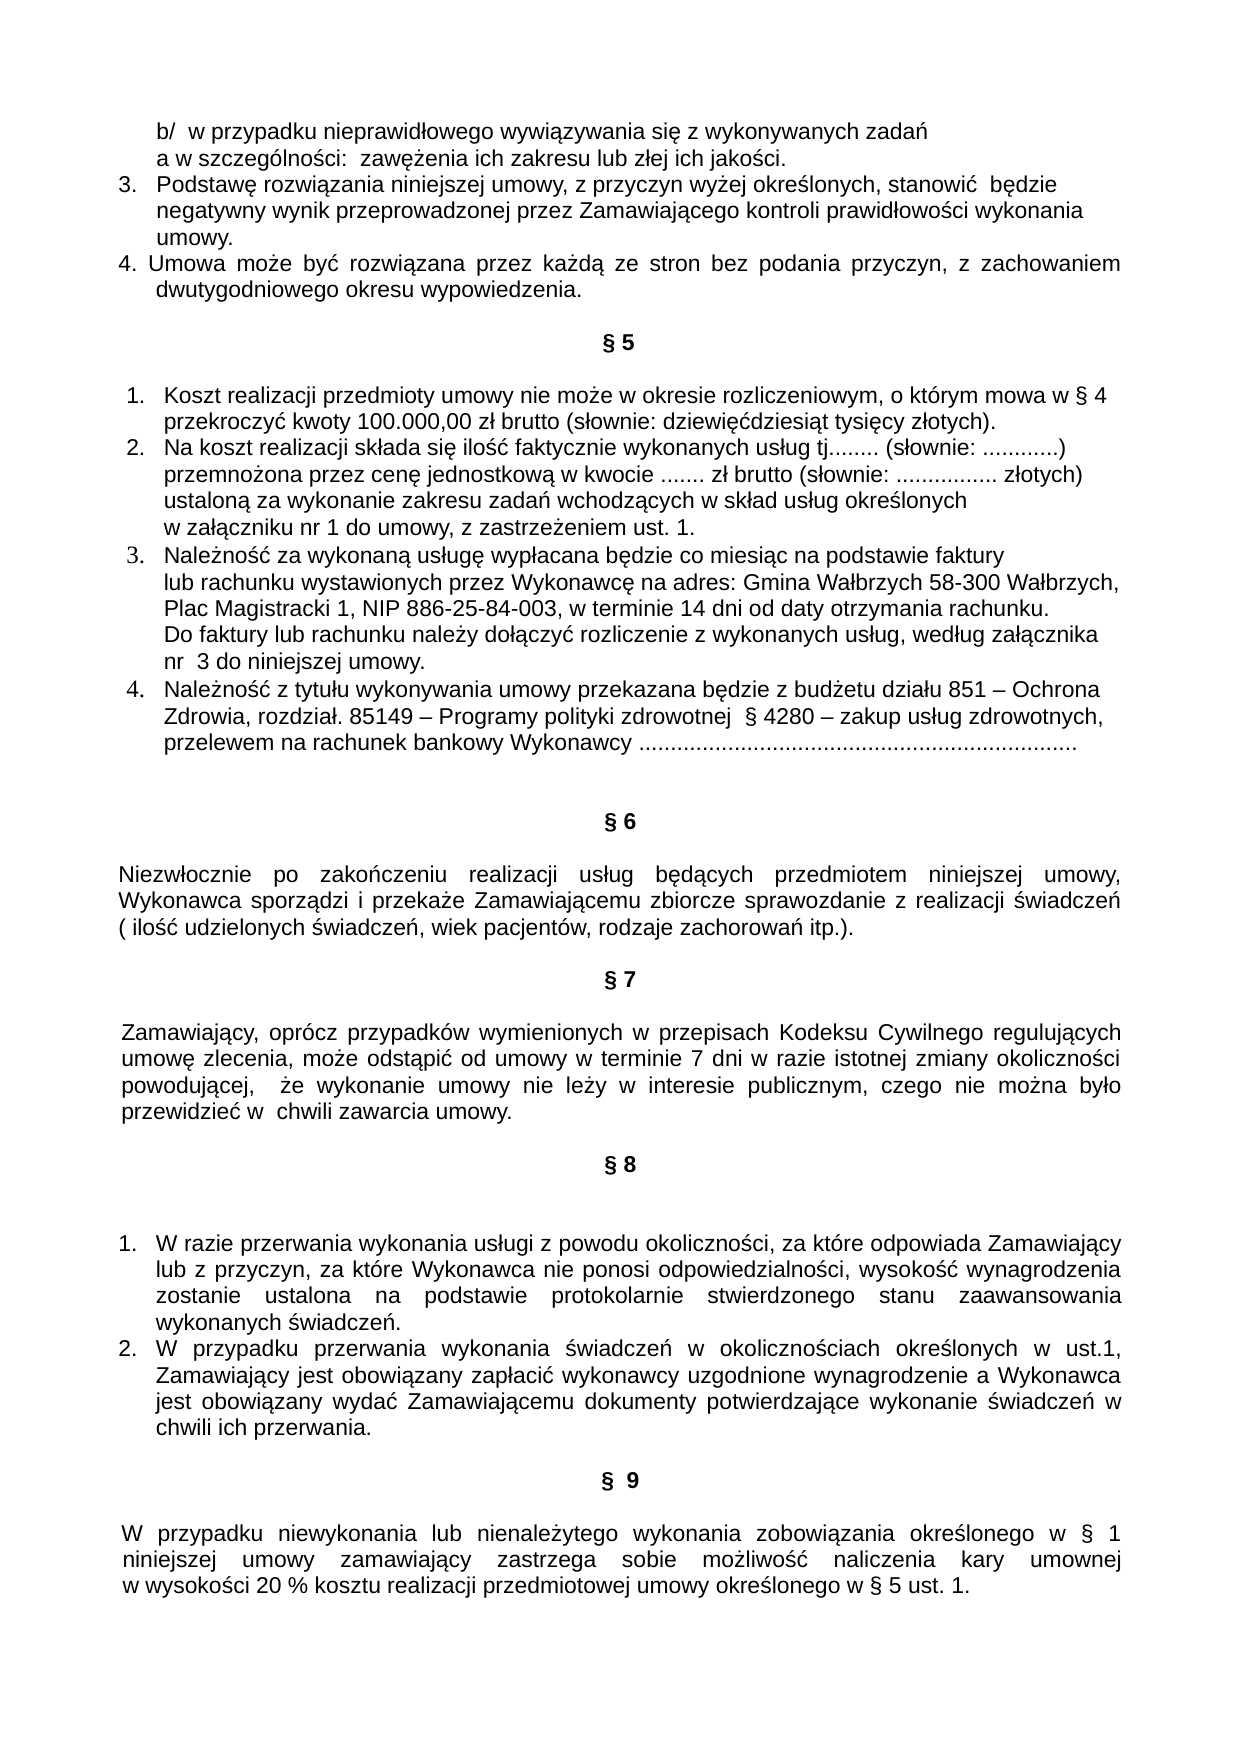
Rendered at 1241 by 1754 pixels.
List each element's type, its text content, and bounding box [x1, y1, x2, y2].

text a w szczególności: zawężenia ich zakresu lub złej ich jakości. [118, 144, 1122, 171]
text 4. Umowa może być rozwiązana przez każdą ze stron bez podania przyczyn, z zachowaniem dwutygodniowego okresu wypowiedzenia. [118, 250, 1122, 303]
list Należność z tytułu wykonywania umowy przekazana będzie z budżetu działu 851 – Ochrona Zdrowia, rozdział. 85149 – Programy polityki zdrowotnej § 4280 – zakup usług zdrowotnych, przelewem na rachunek bankowy Wykonawcy ..................................................................... [126, 674, 1122, 755]
list W razie przerwania wykonania usługi z powodu okoliczności, za które odpowiada Zamawiający lub z przyczyn, za które Wykonawca nie ponosi odpowiedzialności, wysokość wynagrodzenia zostanie ustalona na podstawie protokolarnie stwierdzonego stanu zaawansowania wykonanych świadczeń. [118, 1230, 1122, 1335]
list Na koszt realizacji składa się ilość faktycznie wykonanych usług tj........ (słownie: ............) przemnożona przez cenę jednostkową w kwocie ....... zł brutto (słownie: ................ złotych) ustaloną za wykonanie zakresu zadań wchodzących w skład usług określonych w załączniku nr 1 do umowy, z zastrzeżeniem ust. 1. [126, 434, 1122, 540]
list Koszt realizacji przedmioty umowy nie może w okresie rozliczeniowym, o którym mowa w § 4 przekroczyć kwoty 100.000,00 zł brutto (słownie: dziewięćdziesiąt tysięcy złotych). [126, 382, 1122, 434]
text Zamawiający, oprócz przypadków wymienionych w przepisach Kodeksu Cywilnego regulujących umowę zlecenia, może odstąpić od umowy w terminie 7 dni w razie istotnej zmiany okoliczności powodującej, że wykonanie umowy nie leży w interesie publicznym, czego nie można było przewidzieć w chwili zawarcia umowy. [121, 1019, 1122, 1124]
text 3. Podstawę rozwiązania niniejszej umowy, z przyczyn wyżej określonych, stanowić będzie [118, 171, 1122, 197]
text § 8 [118, 1151, 1122, 1177]
text § 6 [118, 808, 1122, 834]
text W przypadku niewykonania lub nienależytego wykonania zobowiązania określonego w § 1 niniejszej umowy zamawiający zastrzega sobie możliwość naliczenia kary umownej w wysokości 20 % kosztu realizacji przedmiotowej umowy określonego w § 5 ust. 1. [121, 1520, 1122, 1599]
text umowy. [118, 223, 1122, 250]
text § 9 [118, 1467, 1122, 1493]
text Niezwłocznie po zakończeniu realizacji usług będących przedmiotem niniejszej umowy, Wykonawca sporządzi i przekaże Zamawiającemu zbiorcze sprawozdanie z realizacji świadczeń ( ilość udzielonych świadczeń, wiek pacjentów, rodzaje zachorowań itp.). [118, 861, 1122, 940]
list Należność za wykonaną usługę wypłacana będzie co miesiąc na podstawie faktury lub rachunku wystawionych przez Wykonawcę na adres: Gmina Wałbrzych 58-300 Wałbrzych, Plac Magistracki 1, NIP 886-25-84-003, w terminie 14 dni od daty otrzymania rachunku. Do faktury lub rachunku należy dołączyć rozliczenie z wykonanych usług, według załącznika nr 3 do niniejszej umowy. [126, 540, 1122, 674]
text § 7 [118, 966, 1122, 993]
text negatywny wynik przeprowadzonej przez Zamawiającego kontroli prawidłowości wykonania [118, 197, 1122, 223]
text b/ w przypadku nieprawidłowego wywiązywania się z wykonywanych zadań [118, 118, 1122, 144]
text § 5 [118, 329, 1122, 355]
list W przypadku przerwania wykonania świadczeń w okolicznościach określonych w ust.1, Zamawiający jest obowiązany zapłacić wykonawcy uzgodnione wynagrodzenie a Wykonawca jest obowiązany wydać Zamawiającemu dokumenty potwierdzające wykonanie świadczeń w chwili ich przerwania. [118, 1335, 1122, 1441]
